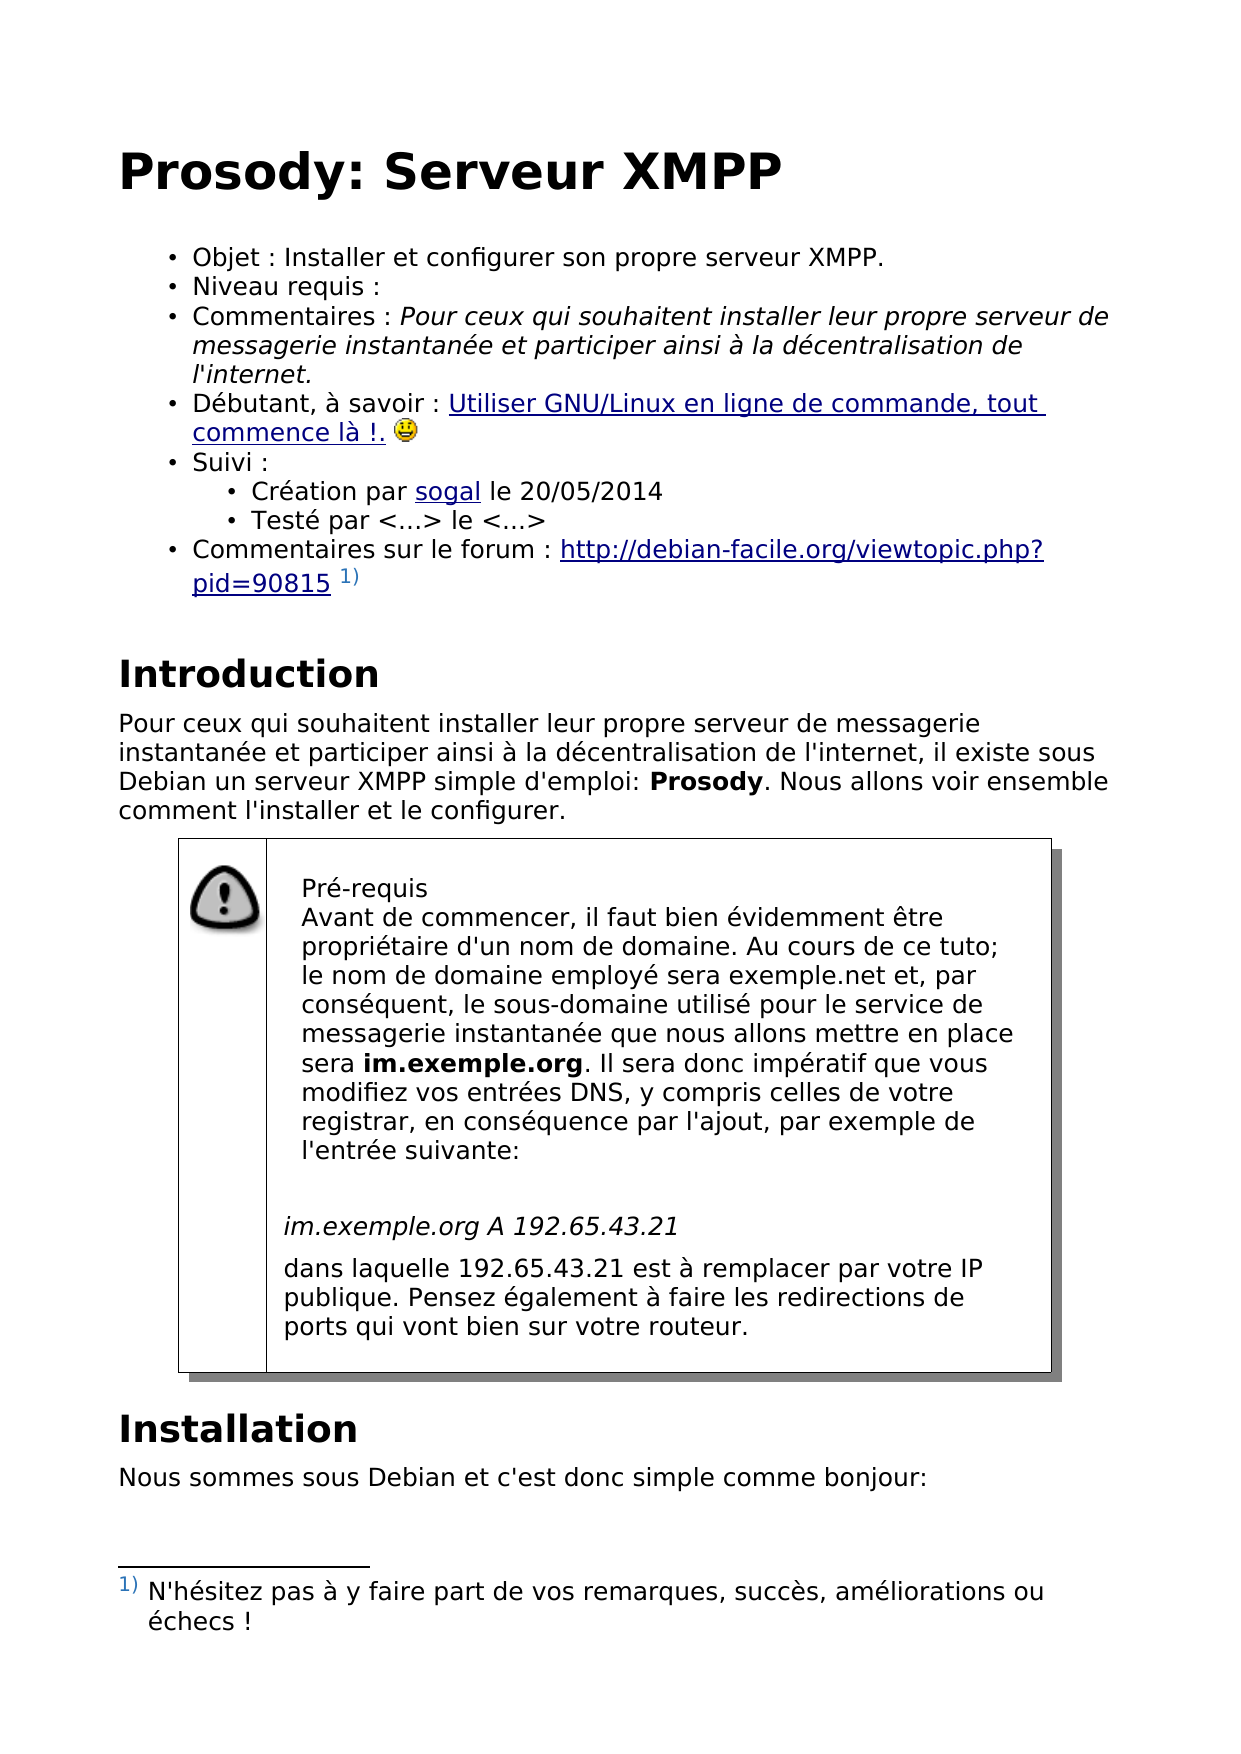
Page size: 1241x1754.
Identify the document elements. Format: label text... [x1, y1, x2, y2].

table_header [179, 839, 266, 1372]
subtitle Prosody: Serveur XMPP [118, 143, 1122, 201]
text Pour ceux qui souhaitent installer leur propre serveur de messagerie instantanée et participer ainsi à la décentralisation de l'internet, il existe sous Debian un serveur XMPP simple d'emploi: Prosody. Nous allons voir ensemble comment l'installer et le configurer. [118, 709, 1122, 826]
list Commentaires sur le forum : http://debian-facile.org/viewtopic.php?pid=90815 [177, 535, 1122, 598]
list Niveau requis : [177, 272, 1122, 302]
picture [394, 418, 418, 442]
list Objet : Installer et configurer son propre serveur XMPP. [177, 243, 1122, 272]
text Nous sommes sous Debian et c'est donc simple comme bonjour: [118, 1463, 1122, 1522]
list Création par sogal le 20/05/2014 [236, 477, 1122, 506]
table_header Pré-requis Avant de commencer, il faut bien évidemment être propriétaire d'un nom de domaine. Au cours de ce tuto; le nom de domaine employé sera exemple.net et, par conséquent, le sous-domaine utilisé pour le service de messagerie instantanée que nous allons mettre en place sera im.exemple.org. Il sera donc impératif que vous modifiez vos entrées DNS, y compris celles de votre registrar, en conséquence par l'ajout, par exemple de l'entrée suivante: im.exemple.org A 192.65.43.21 dans laquelle 192.65.43.21 est à remplacer par votre IP publique. Pensez également à faire les redirections de ports qui vont bien sur votre routeur. [267, 839, 1051, 1372]
list N'hésitez pas à y faire part de vos remarques, succès, améliorations ou échecs ! [118, 1573, 1122, 1636]
list Testé par <...> le <...> [236, 506, 1122, 535]
list Débutant, à savoir : Utiliser GNU/Linux en ligne de commande, tout commence là !. [177, 389, 1122, 448]
subtitle Introduction [118, 653, 1122, 697]
list Commentaires : Pour ceux qui souhaitent installer leur propre serveur de messagerie instantanée et participer ainsi à la décentralisation de l'internet. [177, 302, 1122, 389]
subtitle Installation [118, 1407, 1122, 1451]
list Suivi : [177, 448, 1122, 477]
picture [190, 862, 266, 937]
